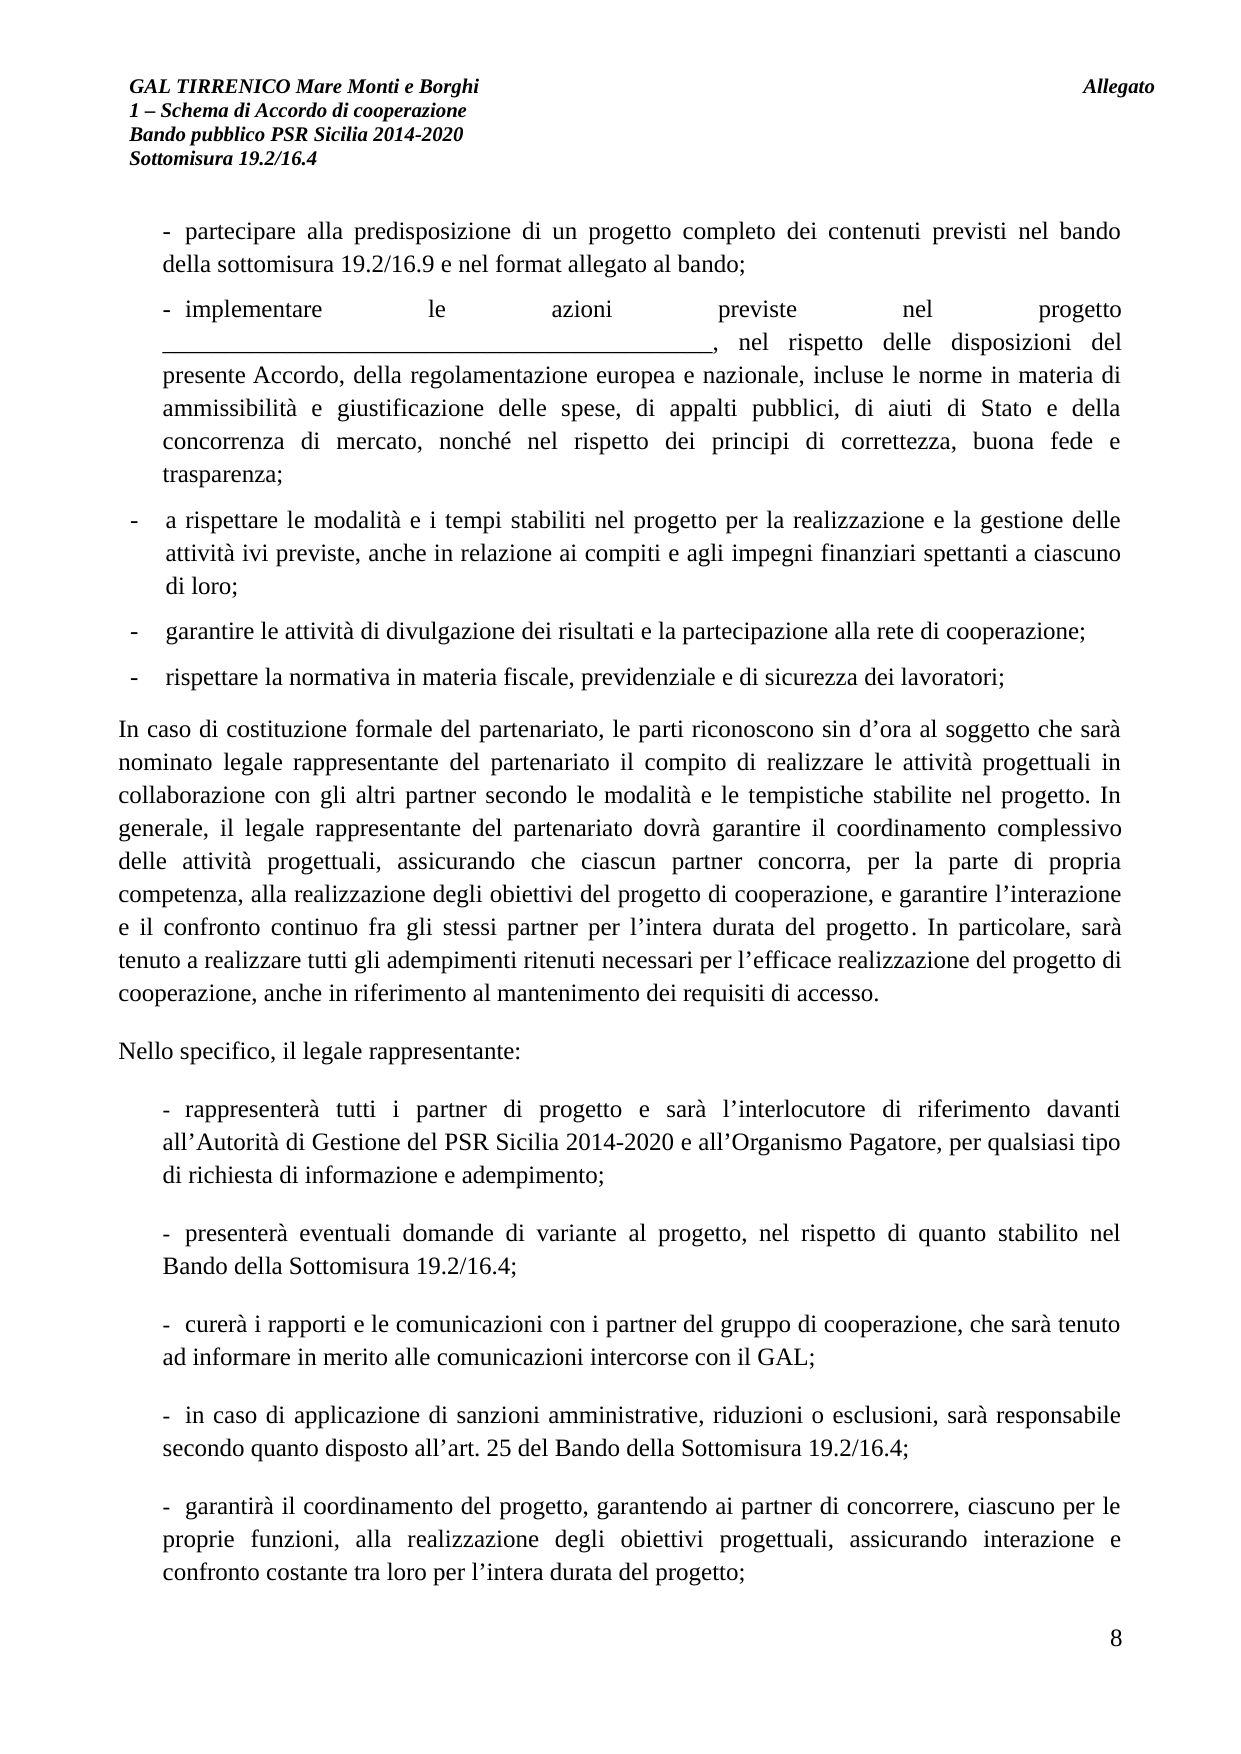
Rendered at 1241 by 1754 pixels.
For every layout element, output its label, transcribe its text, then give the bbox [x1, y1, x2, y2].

list a rispettare le modalità e i tempi stabiliti nel progetto per la realizzazione e la gestione delle attività ivi previste, anche in relazione ai compiti e agli impegni finanziari spettanti a ciascuno di loro; [130, 505, 1122, 600]
text Nello specifico, il legale rappresentante: [118, 1036, 1122, 1065]
list presenterà eventuali domande di variante al progetto, nel rispetto di quanto stabilito nel Bando della Sottomisura 19.2/16.4; [162, 1218, 1122, 1280]
list partecipare alla predisposizione di un progetto completo dei contenuti previsti nel bando della sottomisura 19.2/16.9 e nel format allegato al bando; [162, 216, 1122, 277]
text In caso di costituzione formale del partenariato, le parti riconoscono sin d’ora al soggetto che sarà nominato legale rappresentante del partenariato il compito di realizzare le attività progettuali in collaborazione con gli altri partner secondo le modalità e le tempistiche stabilite nel progetto. In generale, il legale rappresentante del partenariato dovrà garantire il coordinamento complessivo delle attività progettuali, assicurando che ciascun partner concorra, per la parte di propria competenza, alla realizzazione degli obiettivi del progetto di cooperazione, e garantire l’interazione e il confronto continuo fra gli stessi partner per l’intera durata del progetto. In particolare, sarà tenuto a realizzare tutti gli adempimenti ritenuti necessari per l’efficace realizzazione del progetto di cooperazione, anche in riferimento al mantenimento dei requisiti di accesso. [118, 714, 1122, 1007]
list garantire le attività di divulgazione dei risultati e la partecipazione alla rete di cooperazione; [130, 616, 1122, 645]
list curerà i rapporti e le comunicazioni con i partner del gruppo di cooperazione, che sarà tenuto ad informare in merito alle comunicazioni intercorse con il GAL; [162, 1309, 1122, 1371]
list rappresenterà tutti i partner di progetto e sarà l’interlocutore di riferimento davanti all’Autorità di Gestione del PSR Sicilia 2014-2020 e all’Organismo Pagatore, per qualsiasi tipo di richiesta di informazione e adempimento; [162, 1094, 1122, 1189]
list in caso di applicazione di sanzioni amministrative, riduzioni o esclusioni, sarà responsabile secondo quanto disposto all’art. 25 del Bando della Sottomisura 19.2/16.4; [162, 1400, 1122, 1462]
list garantirà il coordinamento del progetto, garantendo ai partner di concorrere, ciascuno per le proprie funzioni, alla realizzazione degli obiettivi progettuali, assicurando interazione e confronto costante tra loro per l’intera durata del progetto; [162, 1491, 1122, 1586]
list rispettare la normativa in materia fiscale, previdenziale e di sicurezza dei lavoratori; [130, 662, 1122, 691]
list implementare le azioni previste nel progetto ____________________________________________, nel rispetto delle disposizioni del presente Accordo, della regolamentazione europea e nazionale, incluse le norme in materia di ammissibilità e giustificazione delle spese, di appalti pubblici, di aiuti di Stato e della concorrenza di mercato, nonché nel rispetto dei principi di correttezza, buona fede e trasparenza; [162, 294, 1122, 488]
